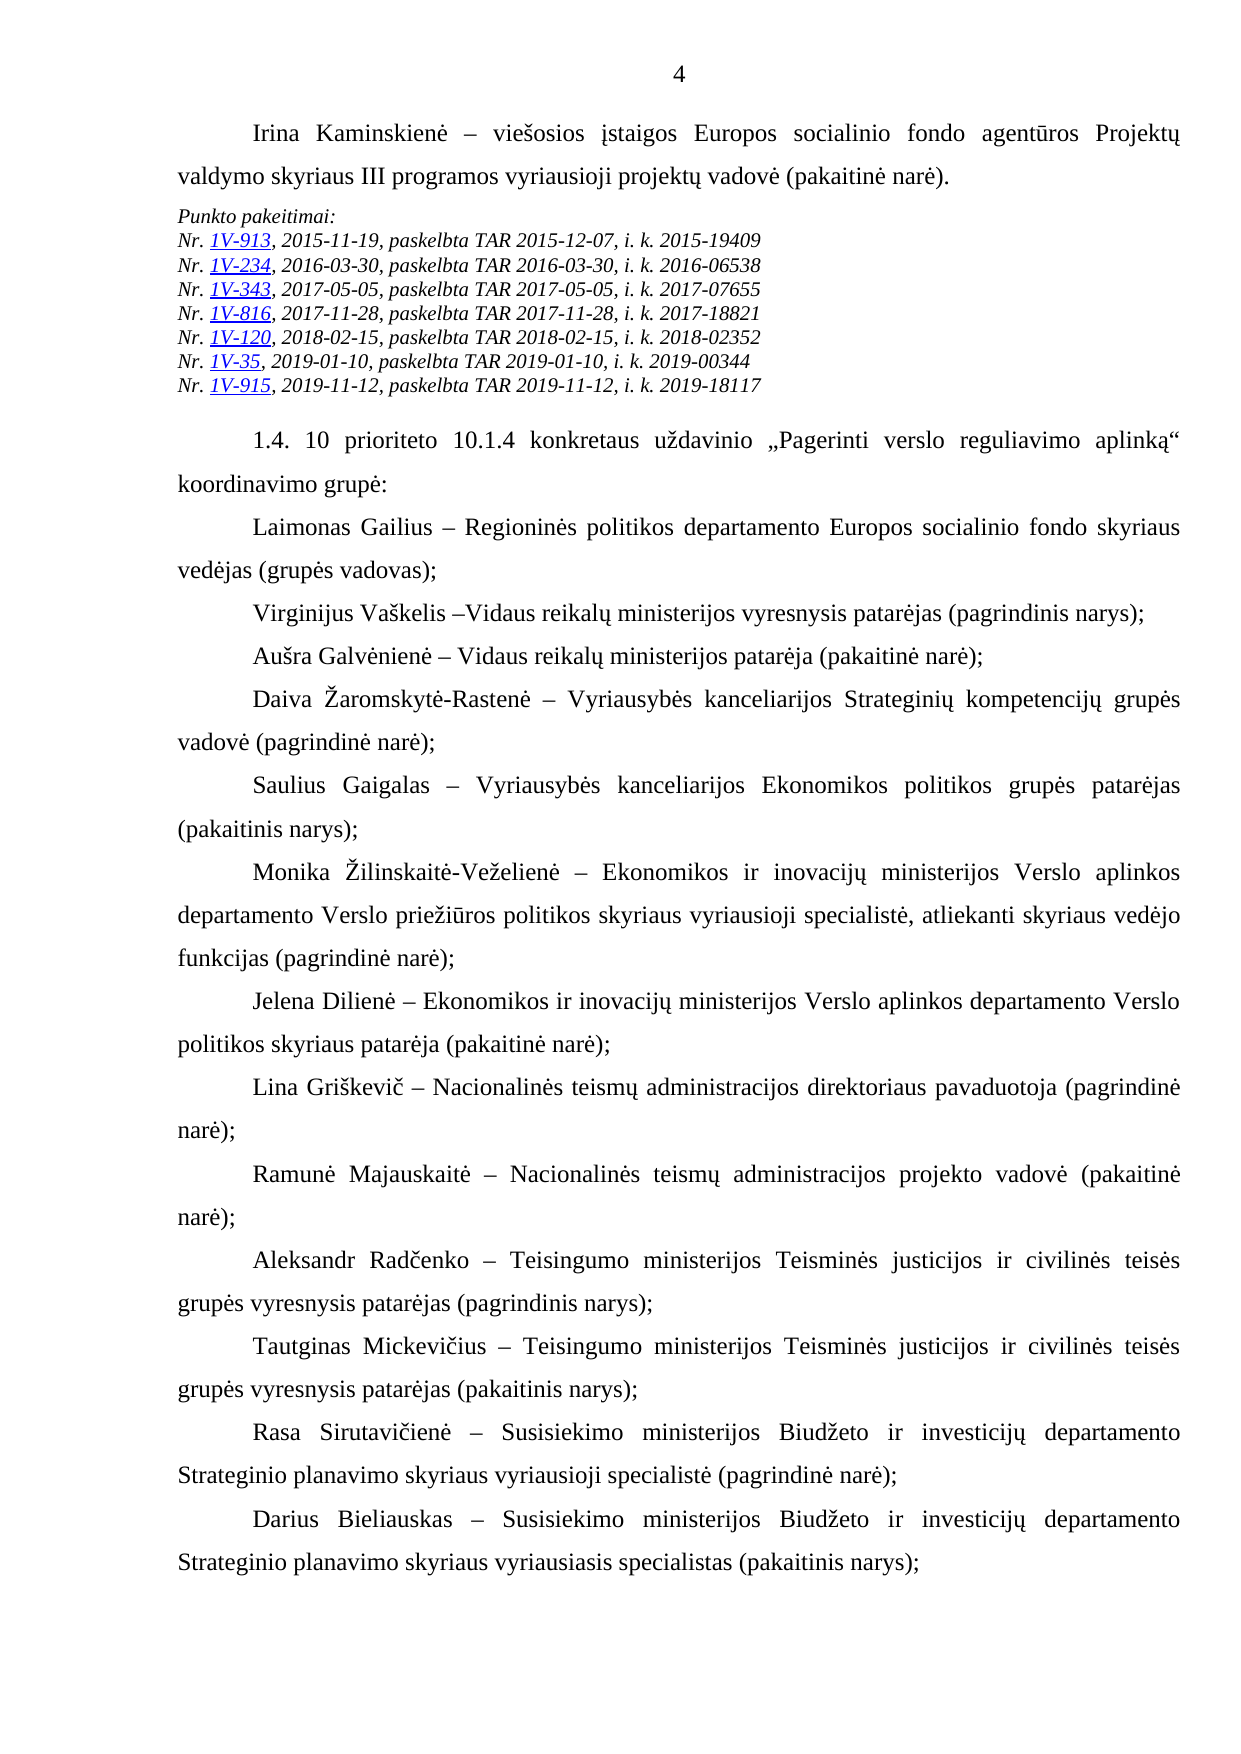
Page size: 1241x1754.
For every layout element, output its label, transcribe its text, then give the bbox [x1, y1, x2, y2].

text 1.4. 10 prioriteto 10.1.4 konkretaus uždavinio „Pagerinti verslo reguliavimo aplinką“ koordinavimo grupė: [177, 426, 1181, 497]
text Virginijus Vaškelis –Vidaus reikalų ministerijos vyresnysis patarėjas (pagrindinis narys); [177, 598, 1181, 627]
text Saulius Gaigalas – Vyriausybės kanceliarijos Ekonomikos politikos grupės patarėjas (pakaitinis narys); [177, 771, 1181, 842]
text Nr. 1V-343, 2017-05-05, paskelbta TAR 2017-05-05, i. k. 2017-07655 [177, 277, 1181, 301]
text Daiva Žaromskytė-Rastenė – Vyriausybės kanceliarijos Strateginių kompetencijų grupės vadovė (pagrindinė narė); [177, 684, 1181, 756]
text Laimonas Gailius – Regioninės politikos departamento Europos socialinio fondo skyriaus vedėjas (grupės vadovas); [177, 512, 1181, 584]
text Monika Žilinskaitė-Veželienė – Ekonomikos ir inovacijų ministerijos Verslo aplinkos departamento Verslo priežiūros politikos skyriaus vyriausioji specialistė, atliekanti skyriaus vedėjo funkcijas (pagrindinė narė); [177, 857, 1181, 972]
text Tautginas Mickevičius – Teisingumo ministerijos Teisminės justicijos ir civilinės teisės grupės vyresnysis patarėjas (pakaitinis narys); [177, 1331, 1181, 1403]
text Darius Bieliauskas – Susisiekimo ministerijos Biudžeto ir investicijų departamento Strateginio planavimo skyriaus vyriausiasis specialistas (pakaitinis narys); [177, 1504, 1181, 1576]
text Nr. 1V-915, 2019-11-12, paskelbta TAR 2019-11-12, i. k. 2019-18117 [177, 373, 1181, 397]
text Lina Griškevič – Nacionalinės teismų administracijos direktoriaus pavaduotoja (pagrindinė narė); [177, 1072, 1181, 1144]
text Irina Kaminskienė – viešosios įstaigos Europos socialinio fondo agentūros Projektų valdymo skyriaus III programos vyriausioji projektų vadovė (pakaitinė narė). [177, 118, 1181, 190]
text Punkto pakeitimai: [177, 204, 1181, 228]
text Ramunė Majauskaitė – Nacionalinės teismų administracijos projekto vadovė (pakaitinė narė); [177, 1159, 1181, 1231]
text Nr. 1V-120, 2018-02-15, paskelbta TAR 2018-02-15, i. k. 2018-02352 [177, 325, 1181, 349]
text Rasa Sirutavičienė – Susisiekimo ministerijos Biudžeto ir investicijų departamento Strateginio planavimo skyriaus vyriausioji specialistė (pagrindinė narė); [177, 1417, 1181, 1489]
text Nr. 1V-816, 2017-11-28, paskelbta TAR 2017-11-28, i. k. 2017-18821 [177, 301, 1181, 325]
text Nr. 1V-35, 2019-01-10, paskelbta TAR 2019-01-10, i. k. 2019-00344 [177, 349, 1181, 373]
text Nr. 1V-913, 2015-11-19, paskelbta TAR 2015-12-07, i. k. 2015-19409 [177, 228, 1181, 252]
text Aleksandr Radčenko – Teisingumo ministerijos Teisminės justicijos ir civilinės teisės grupės vyresnysis patarėjas (pagrindinis narys); [177, 1245, 1181, 1317]
text Nr. 1V-234, 2016-03-30, paskelbta TAR 2016-03-30, i. k. 2016-06538 [177, 252, 1181, 277]
text Aušra Galvėnienė – Vidaus reikalų ministerijos patarėja (pakaitinė narė); [177, 641, 1181, 670]
text Jelena Dilienė – Ekonomikos ir inovacijų ministerijos Verslo aplinkos departamento Verslo politikos skyriaus patarėja (pakaitinė narė); [177, 986, 1181, 1058]
